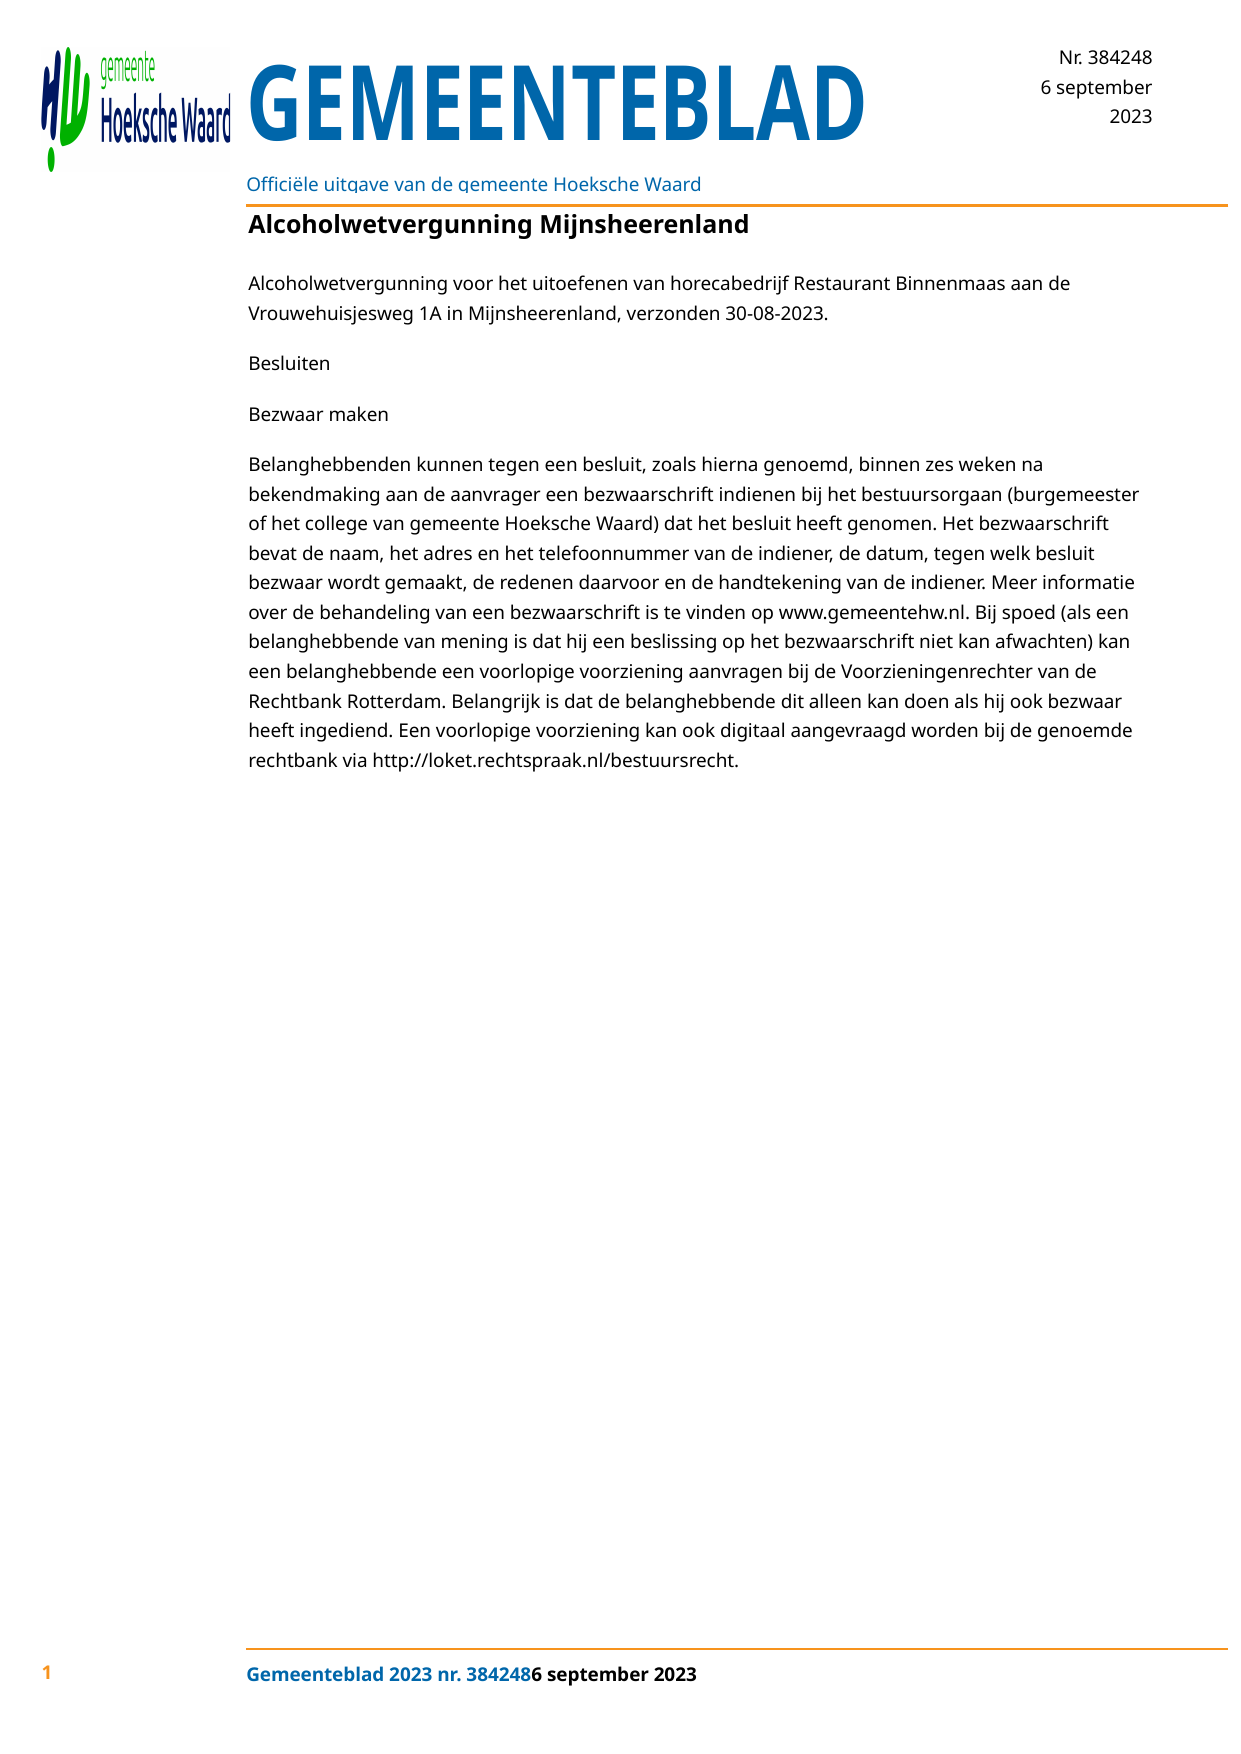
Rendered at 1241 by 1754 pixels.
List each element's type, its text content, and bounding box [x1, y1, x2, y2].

text Alcoholwetvergunning Mijnsheerenland [248, 207, 1152, 241]
picture [41, 47, 231, 172]
text Belanghebbenden kunnen tegen een besluit, zoals hierna genoemd, binnen zes weken na bekendmaking aan de aanvrager een bezwaarschrift indienen bij het bestuursorgaan (burgemeester of het college van gemeente Hoeksche Waard) dat het besluit heeft genomen. Het bezwaarschrift bevat de naam, het adres en het telefoonnummer van de indiener, de datum, tegen welk besluit bezwaar wordt gemaakt, de redenen daarvoor en de handtekening van de indiener. Meer informatie over de behandeling van een bezwaarschrift is te vinden op www.gemeentehw.nl. Bij spoed (als een belanghebbende van mening is dat hij een beslissing op het bezwaarschrift niet kan afwachten) kan een belanghebbende een voorlopige voorziening aanvragen bij de Voorzieningenrechter van de Rechtbank Rotterdam. Belangrijk is dat de belanghebbende dit alleen kan doen als hij ook bezwaar heeft ingediend. Een voorlopige voorziening kan ook digitaal aangevraagd worden bij de genoemde rechtbank via http://loket.rechtspraak.nl/bestuursrecht. [248, 451, 1152, 773]
text Bezwaar maken [248, 401, 1152, 426]
text Alcoholwetvergunning voor het uitoefenen van horecabedrijf Restaurant Binnenmaas aan de Vrouwehuisjesweg 1A in Mijnsheerenland, verzonden 30-08-2023. [248, 270, 1152, 326]
text Besluiten [248, 350, 1152, 376]
